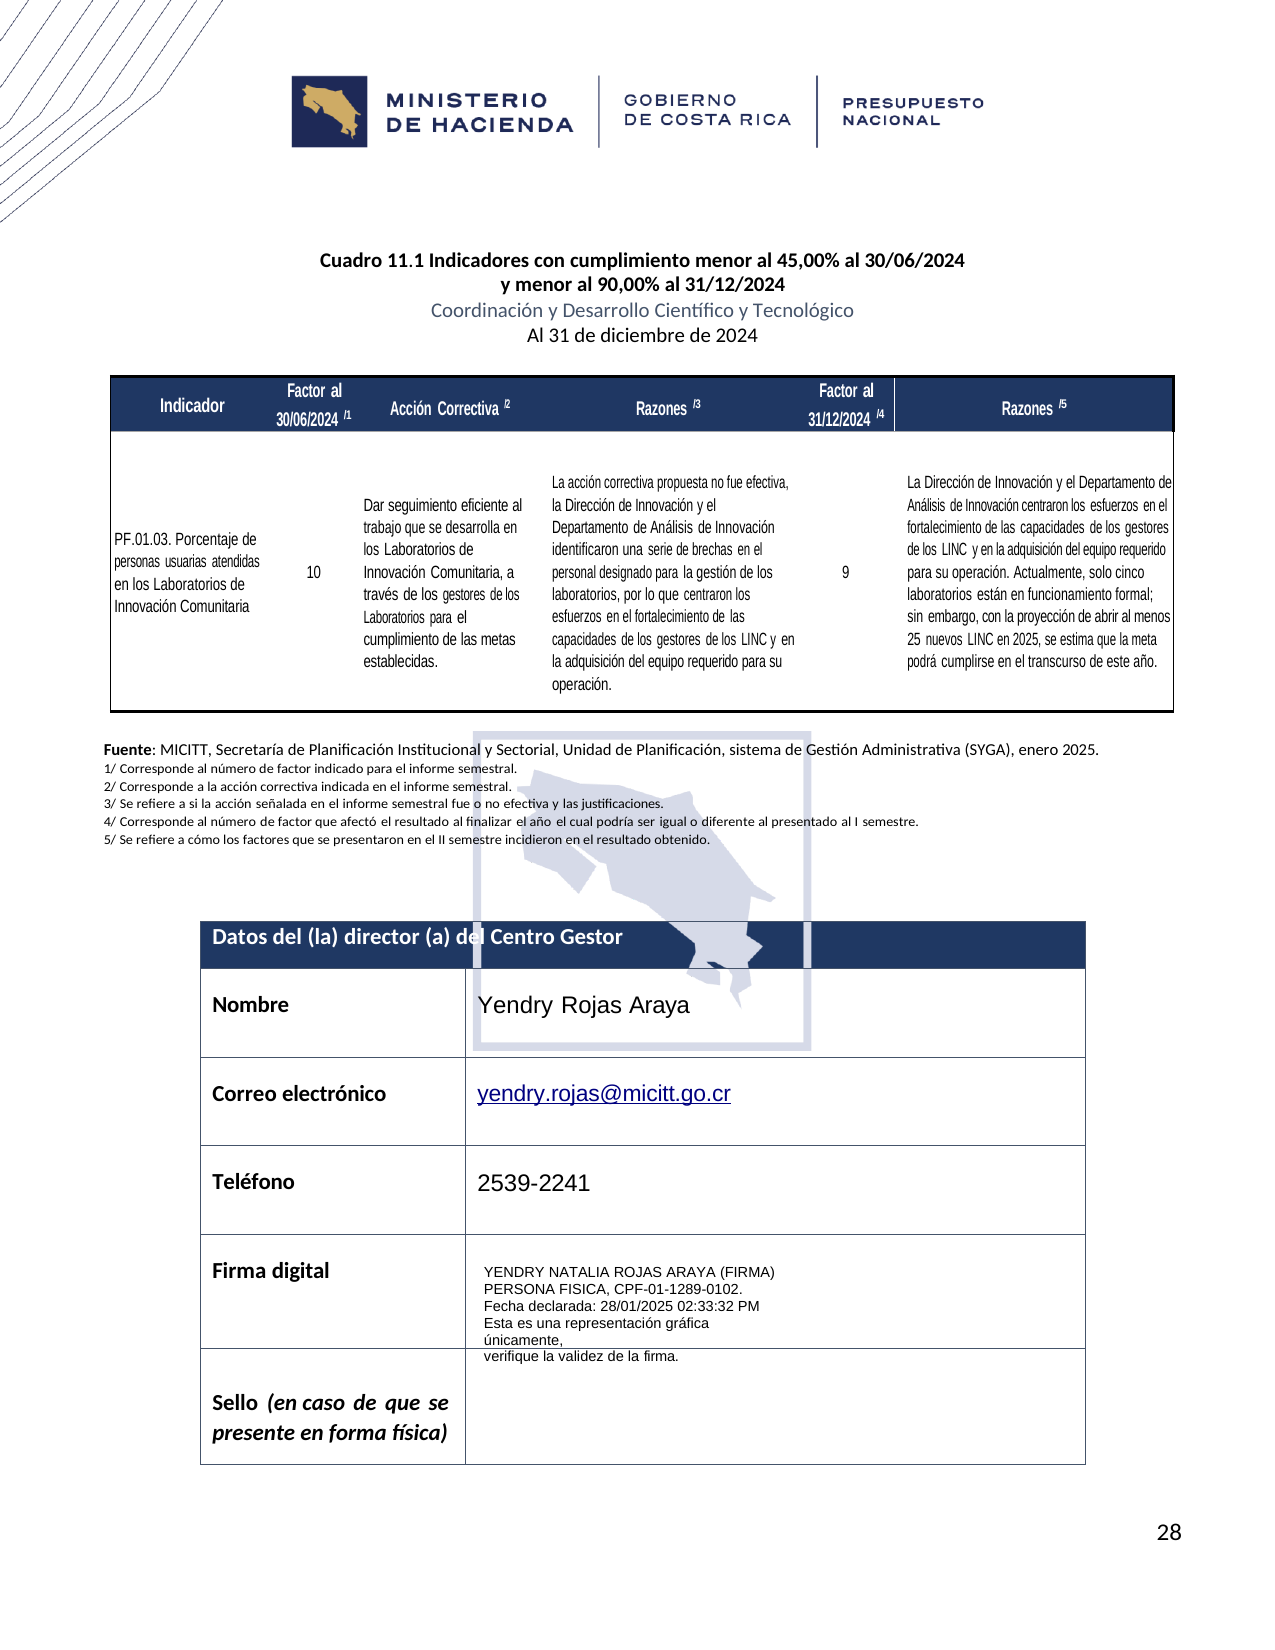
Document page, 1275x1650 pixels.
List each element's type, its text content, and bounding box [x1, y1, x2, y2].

table_header Factor al 30/06/2024 /1 [268, 378, 356, 431]
table_header Datos del (la) director (a) del Centro Gestor [201, 922, 472, 968]
table_cell Teléfono [201, 1146, 465, 1234]
table_cell 10 [268, 432, 356, 710]
text 3/ Se refiere a si la acción señalada en el informe semestral fue o no efectiva y las justificaciones. [812, 796, 1200, 812]
table_cell Yendry Rojas Araya [466, 969, 1085, 1057]
table_cell Sello (en caso de que se presente en forma física) [201, 1349, 465, 1464]
table_cell verifique la validez de la firma. [466, 1349, 1085, 1464]
table_header Indicador [111, 378, 268, 431]
text y menor al 90,00% al 31/12/2024 [91, 272, 1194, 297]
table_cell YENDRY NATALIA ROJAS ARAYA (FIRMA) PERSONA FISICA, CPF-01-1289-0102. Fecha declarada: 28/01/2025 02:33:32 PM Esta es una representación gráfica únicamente, [466, 1235, 1085, 1348]
table_cell Correo electrónico [201, 1058, 465, 1145]
table_cell Firma digital [201, 1235, 465, 1348]
text 3/ Se refiere a si la acción señalada en el informe semestral fue o no efectiva y las justificaciones. [103, 796, 472, 812]
table_header Factor al 31/12/2024 [800, 378, 874, 431]
table_header Datos del (la) director (a) del Centro Gestor [482, 922, 695, 968]
table_header Datos del (la) director (a) del Centro Gestor [747, 922, 803, 968]
table_cell Dar seguimiento eficiente al trabajo que se desarrolla en los Laboratorios de Innovación Comunitaria, a través de los gestores de los Laboratorios para el cumplimiento de las metas establecidas. [356, 432, 542, 710]
table_header Razones /5 [895, 378, 1172, 431]
table_cell PF.01.03. Porcentaje de personas usuarias atendidas en los Laboratorios de Innovación Comunitaria [111, 432, 268, 710]
text 1/ Corresponde al número de factor indicado para el informe semestral. 2/ Corresponde a la acción correctiva indicada en el informe semestral. [103, 760, 472, 795]
table_header Razones /3 [542, 378, 800, 431]
text Cuadro 11.1 Indicadores con cumplimiento menor al 45,00% al 30/06/2024 [91, 250, 1194, 272]
table_header Datos del (la) director (a) del Centro Gestor [812, 922, 1085, 968]
table_cell 9 [800, 432, 874, 710]
table_cell La acción correctiva propuesta no fue efectiva, la Dirección de Innovación y el Departamento de Análisis de Innovación identificaron una serie de brechas en el personal designado para la gestión de los laboratorios, por lo que centraron los esfuerzos en el fortalecimiento de las capacidades de los gestores de los LINC y en la adquisición del equipo requerido para su operación. [542, 432, 800, 710]
text Fuente: MICITT, Secretaría de Planificación Institucional y Sectorial, Unidad de Planificación, sistema de Gestión Administrativa (SYGA), enero 2025. [482, 740, 803, 759]
table_cell La Dirección de Innovación y el Departamento de Análisis de Innovación centraron los esfuerzos en el fortalecimiento de las capacidades de los gestores de los LINC y en la adquisición del equipo requerido para su operación. Actualmente, solo cinco laboratorios están en funcionamiento formal; sin embargo, con la proyección de abrir al menos 25 nuevos LINC en 2025, se estima que la meta podrá cumplirse en el transcurso de este año. [874, 432, 1173, 710]
text Fuente: MICITT, Secretaría de Planificación Institucional y Sectorial, Unidad de Planificación, sistema de Gestión Administrativa (SYGA), enero 2025. [103, 739, 472, 759]
table_cell Nombre [201, 969, 465, 1057]
table_header /4 [874, 378, 894, 431]
table_cell 2539-2241 [466, 1146, 1085, 1234]
text 4/ Corresponde al número de factor que afectó el resultado al finalizar el año el cual podría ser igual o diferente al presentado al I semestre. 5/ Se refiere a cómo los factores que se presentaron en el II semestre incidieron en el resultado obtenido. [103, 813, 472, 848]
text Fuente: MICITT, Secretaría de Planificación Institucional y Sectorial, Unidad de Planificación, sistema de Gestión Administrativa (SYGA), enero 2025. [812, 739, 1200, 759]
table_cell yendry.rojas@micitt.go.cr [466, 1058, 1085, 1145]
text Coordinación y Desarrollo Científico y Tecnológico Al 31 de diciembre de 2024 [427, 297, 858, 348]
table_header Acción Correctiva /2 [356, 378, 542, 431]
